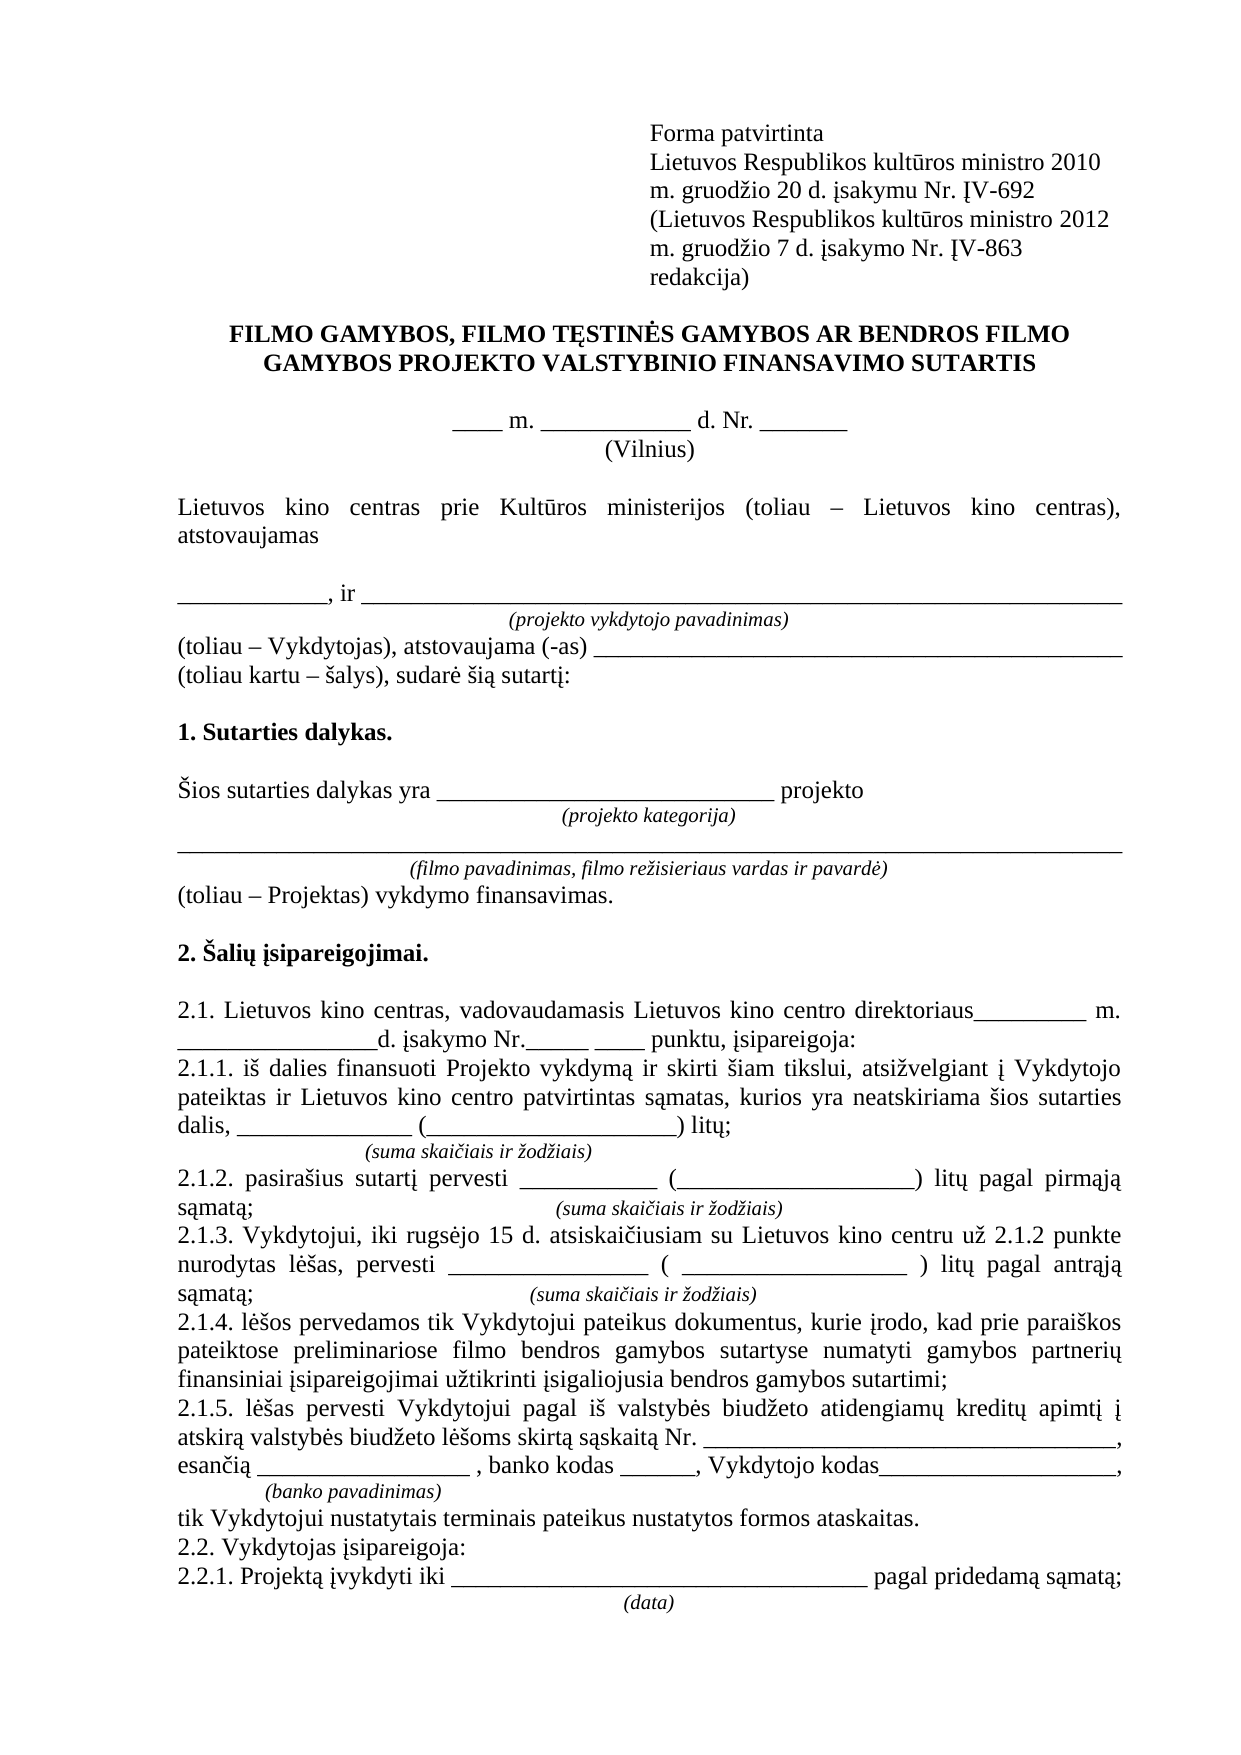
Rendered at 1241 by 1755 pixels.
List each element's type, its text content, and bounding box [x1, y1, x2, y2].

text (data) [177, 1590, 1122, 1614]
text (toliau – Projektas) vykdymo finansavimas. [177, 880, 1122, 909]
text 2.1.5. lėšas pervesti Vykdytojui pagal iš valstybės biudžeto atidengiamų kreditų apimtį į atskirą valstybės biudžeto lėšoms skirtą sąskaitą Nr. , [177, 1393, 1122, 1451]
text esančią _________________ , banko kodas ______, Vykdytojo kodas , [177, 1451, 1122, 1479]
text (banko pavadinimas) [177, 1479, 1122, 1503]
text 1. Sutarties dalykas. [177, 717, 1122, 746]
text (suma skaičiais ir žodžiais) [177, 1139, 1122, 1163]
text 2.2.1. Projektą įvykdyti iki pagal pridedamą sąmatą; [177, 1561, 1122, 1590]
text Šios sutarties dalykas yra ___________________________ projekto [177, 775, 1122, 803]
text 2. Šalių įsipareigojimai. [177, 938, 1122, 967]
text 2.1. Lietuvos kino centras, vadovaudamasis Lietuvos kino centro direktoriaus_________ m. ________________d. įsakymo Nr._____ ____ punktu, įsipareigoja: [177, 995, 1122, 1053]
text 2.1.3. Vykdytojui, iki rugsėjo 15 d. atsiskaičiusiam su Lietuvos kino centru už 2.1.2 punkte nurodytas lėšas, pervesti ________________ ( __________________ ) litų pagal antrąją sąmatą; (suma skaičiais ir žodžiais) [177, 1221, 1122, 1307]
text ____________, ir [177, 578, 1122, 607]
text Lietuvos Respublikos kultūros ministro 2010 m. gruodžio 20 d. įsakymu Nr. ĮV-692 [649, 147, 1122, 204]
text _ [177, 827, 1122, 852]
text FILMO GAMYBOS, FILMO TĘSTINĖS GAMYBOS AR BENDROS FILMO GAMYBOS PROJEKTO VALSTYBINIO FINANSAVIMO SUTARTIS [177, 319, 1122, 377]
text (projekto kategorija) [177, 803, 1122, 827]
text ____ m. ____________ d. Nr. _______ [177, 406, 1122, 434]
text Forma patvirtinta [649, 118, 1122, 147]
text (toliau kartu – šalys), sudarė šią sutartį: [177, 660, 1122, 688]
text (Lietuvos Respublikos kultūros ministro 2012 m. gruodžio 7 d. įsakymo Nr. ĮV-863 redakcija) [649, 204, 1122, 291]
text (projekto vykdytojo pavadinimas) [177, 607, 1122, 631]
text tik Vykdytojui nustatytais terminais pateikus nustatytos formos ataskaitas. [177, 1503, 1122, 1532]
text (Vilnius) [177, 434, 1122, 463]
text (filmo pavadinimas, filmo režisieriaus vardas ir pavardė) [177, 856, 1122, 880]
text (toliau – Vykdytojas), atstovaujama (-as) [177, 631, 1122, 660]
text 2.1.2. pasirašius sutartį pervesti ___________ (___________________) litų pagal pirmąją sąmatą; (suma skaičiais ir žodžiais) [177, 1163, 1122, 1221]
text 2.1.4. lėšos pervedamos tik Vykdytojui pateikus dokumentus, kurie įrodo, kad prie paraiškos pateiktose preliminariose filmo bendros gamybos sutartyse numatyti gamybos partnerių finansiniai įsipareigojimai užtikrinti įsigaliojusia bendros gamybos sutartimi; [177, 1307, 1122, 1393]
text 2.1.1. iš dalies finansuoti Projekto vykdymą ir skirti šiam tikslui, atsižvelgiant į Vykdytojo pateiktas ir Lietuvos kino centro patvirtintas sąmatas, kurios yra neatskiriama šios sutarties dalis, ______________ (____________________) litų; [177, 1053, 1122, 1139]
text 2.2. Vykdytojas įsipareigoja: [177, 1532, 1122, 1561]
text Lietuvos kino centras prie Kultūros ministerijos (toliau – Lietuvos kino centras), atstovaujamas [177, 492, 1122, 549]
